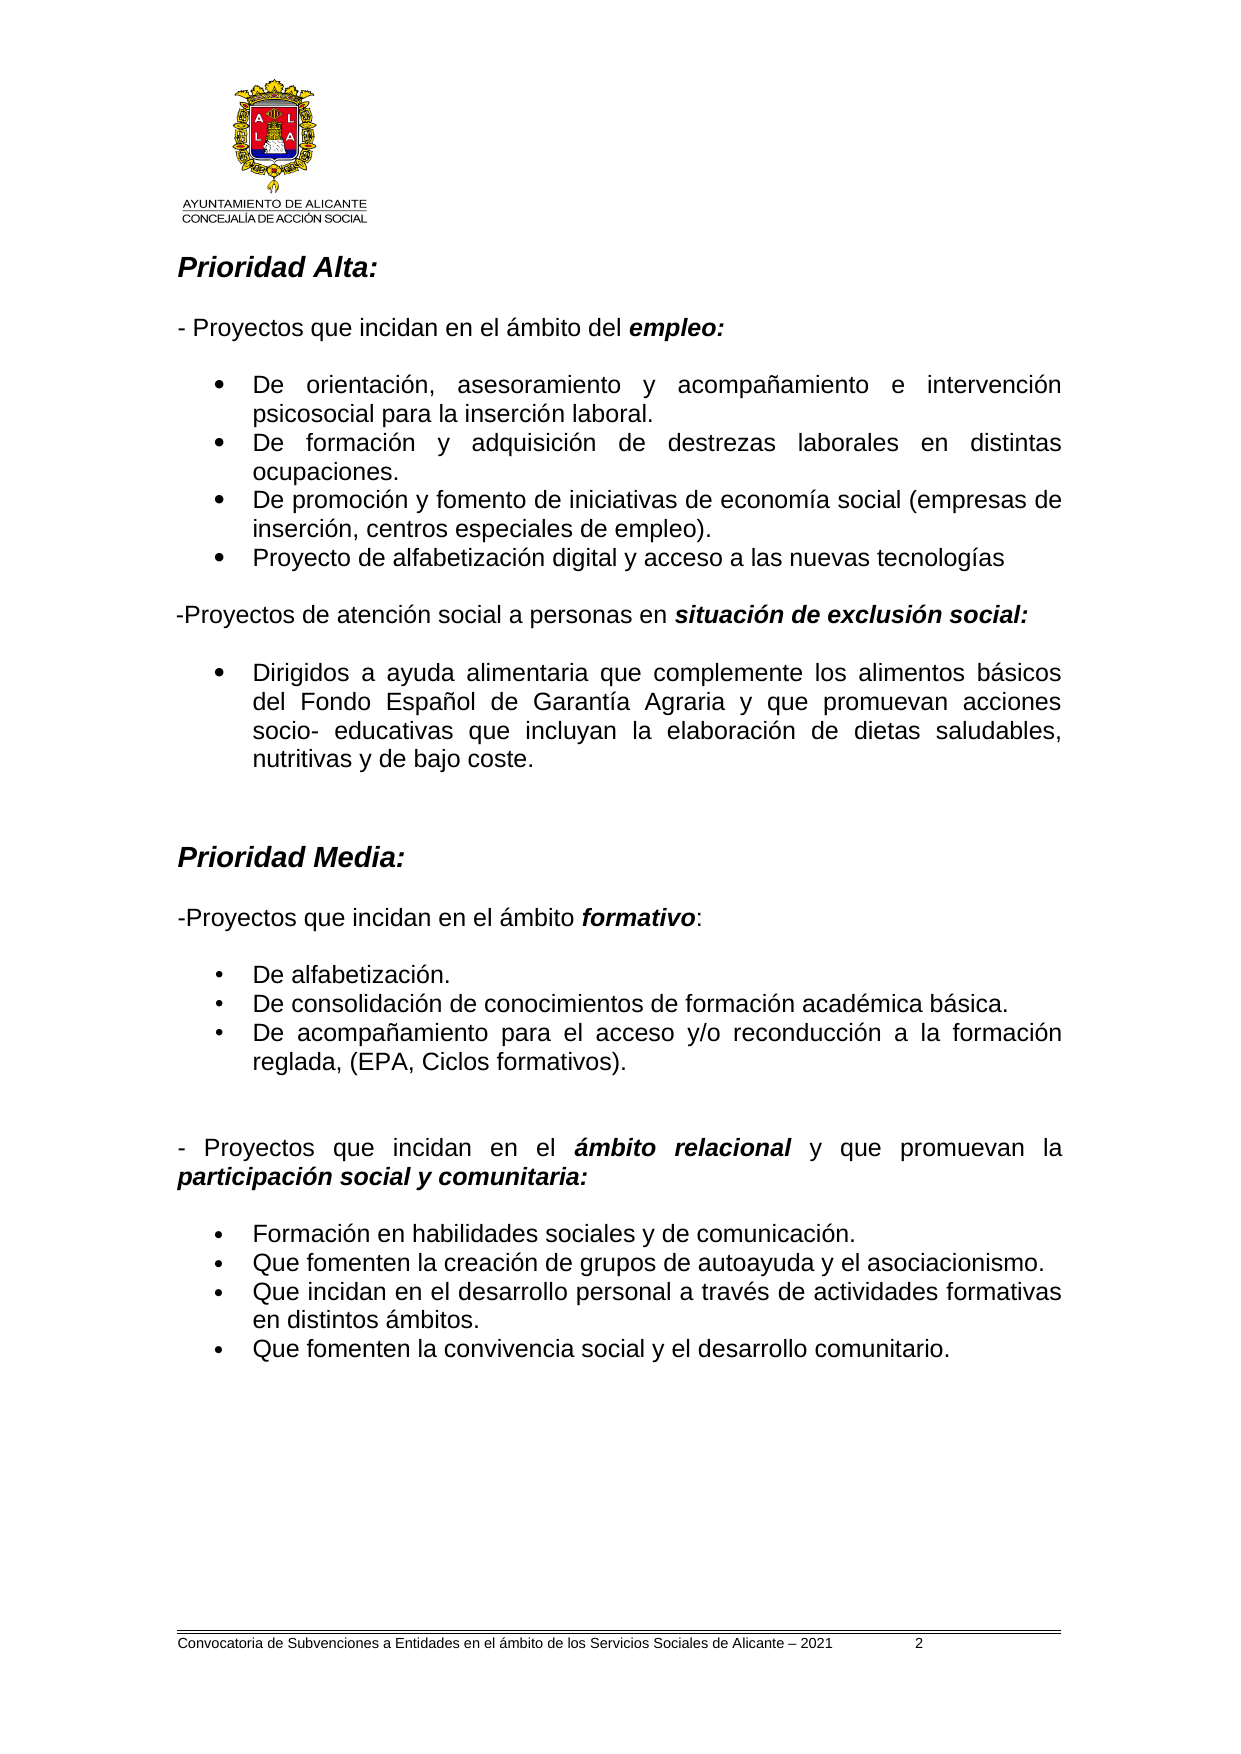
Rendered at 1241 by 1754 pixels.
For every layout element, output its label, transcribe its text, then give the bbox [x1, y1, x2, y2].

text Prioridad Alta: [177, 250, 1063, 284]
list De orientación, asesoramiento y acompañamiento e intervención psicosocial para la inserción laboral. [215, 370, 1063, 428]
list De formación y adquisición de destrezas laborales en distintas ocupaciones. [215, 428, 1063, 485]
list Formación en habilidades sociales y de comunicación. [215, 1219, 1063, 1248]
list De acompañamiento para el acceso y/o reconducción a la formación reglada, (EPA, Ciclos formativos). [215, 1018, 1063, 1075]
picture [178, 75, 371, 231]
list Que fomenten la convivencia social y el desarrollo comunitario. [215, 1334, 1063, 1363]
text -Proyectos que incidan en el ámbito formativo: [177, 902, 1063, 931]
text - Proyectos que incidan en el ámbito del empleo: [177, 313, 1063, 341]
list Proyecto de alfabetización digital y acceso a las nuevas tecnologías [215, 543, 1063, 572]
list Dirigidos a ayuda alimentaria que complemente los alimentos básicos del Fondo Español de Garantía Agraria y que promuevan acciones socio- educativas que incluyan la elaboración de dietas saludables, nutritivas y de bajo coste. [215, 658, 1063, 773]
list Que fomenten la creación de grupos de autoayuda y el asociacionismo. [215, 1248, 1063, 1277]
list Que incidan en el desarrollo personal a través de actividades formativas en distintos ámbitos. [215, 1277, 1063, 1334]
text Prioridad Media: [177, 840, 1063, 874]
list De promoción y fomento de iniciativas de economía social (empresas de inserción, centros especiales de empleo). [215, 485, 1063, 543]
text -Proyectos de atención social a personas en situación de exclusión social: [176, 601, 1063, 629]
list - Proyectos que incidan en el ámbito relacional y que promuevan la participación social y comunitaria: [177, 1133, 1063, 1190]
list De consolidación de conocimientos de formación académica básica. [215, 989, 1063, 1018]
list De alfabetización. [215, 960, 1063, 989]
